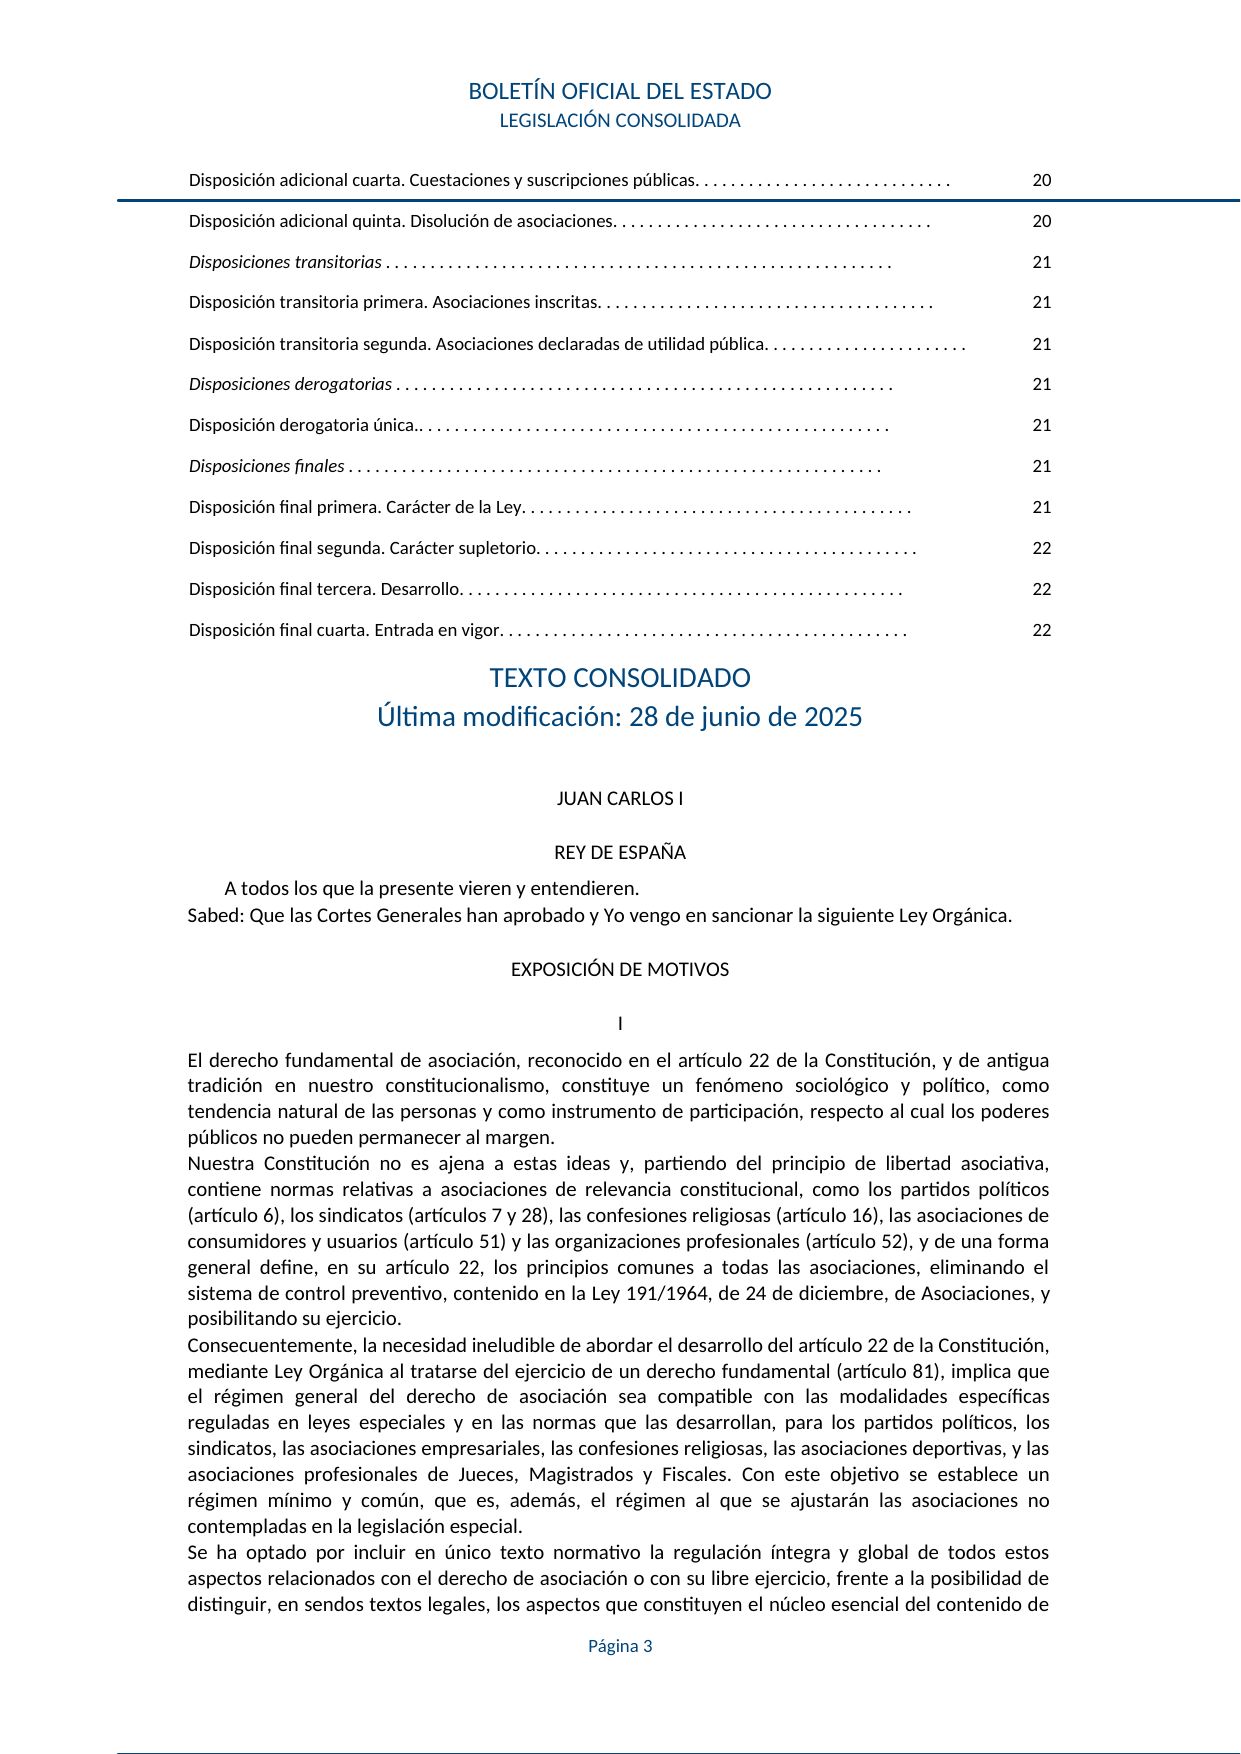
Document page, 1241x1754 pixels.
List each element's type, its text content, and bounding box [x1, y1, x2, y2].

text A todos los que la presente vieren y entendieren. [224, 876, 1051, 901]
subtitle EXPOSICIÓN DE MOTIVOS [189, 956, 1051, 982]
text TEXTO CONSOLIDADO [189, 659, 1051, 695]
text Disposiciones derogatorias . . . . . . . . . . . . . . . . . . . . . . . . . . . . . . . . . . . . . . . . . . . . . . . . . . . . . . . . 21 [189, 373, 1051, 396]
text Disposición final segunda. Carácter supletorio. . . . . . . . . . . . . . . . . . . . . . . . . . . . . . . . . . . . . . . . . . . 22 [189, 536, 1051, 559]
text Disposiciones finales . . . . . . . . . . . . . . . . . . . . . . . . . . . . . . . . . . . . . . . . . . . . . . . . . . . . . . . . . . . . 21 [189, 454, 1051, 477]
text Nuestra Constitución no es ajena a estas ideas y, partiendo del principio de libertad asociativa, contiene normas relativas a asociaciones de relevancia constitucional, como los partidos políticos (artículo 6), los sindicatos (artículos 7 y 28), las confesiones religiosas (artículo 16), las asociaciones de consumidores y usuarios (artículo 51) y las organizaciones profesionales (artículo 52), y de una forma general define, en su artículo 22, los principios comunes a todas las asociaciones, eliminando el sistema de control preventivo, contenido en la Ley 191/1964, de 24 de diciembre, de Asociaciones, y posibilitando su ejercicio. [187, 1151, 1051, 1331]
text Consecuentemente, la necesidad ineludible de abordar el desarrollo del artículo 22 de la Constitución, mediante Ley Orgánica al tratarse del ejercicio de un derecho fundamental (artículo 81), implica que el régimen general del derecho de asociación sea compatible con las modalidades específicas reguladas en leyes especiales y en las normas que las desarrollan, para los partidos políticos, los sindicatos, las asociaciones empresariales, las confesiones religiosas, las asociaciones deportivas, y las asociaciones profesionales de Jueces, Magistrados y Fiscales. Con este objetivo se establece un régimen mínimo y común, que es, además, el régimen al que se ajustarán las asociaciones no contempladas en la legislación especial. [187, 1332, 1051, 1538]
text Se ha optado por incluir en único texto normativo la regulación íntegra y global de todos estos aspectos relacionados con el derecho de asociación o con su libre ejercicio, frente a la posibilidad de distinguir, en sendos textos legales, los aspectos que constituyen el núcleo esencial del contenido de [187, 1539, 1051, 1616]
text Disposición adicional quinta. Disolución de asociaciones. . . . . . . . . . . . . . . . . . . . . . . . . . . . . . . . . . . . 20 [189, 209, 1051, 232]
text Disposición transitoria primera. Asociaciones inscritas. . . . . . . . . . . . . . . . . . . . . . . . . . . . . . . . . . . . . . 21 [189, 291, 1051, 314]
text El derecho fundamental de asociación, reconocido en el artículo 22 de la Constitución, y de antigua tradición en nuestro constitucionalismo, constituye un fenómeno sociológico y político, como tendencia natural de las personas y como instrumento de participación, respecto al cual los poderes públicos no pueden permanecer al margen. [187, 1047, 1051, 1150]
text I [189, 1010, 1051, 1036]
text Disposición final primera. Carácter de la Ley. . . . . . . . . . . . . . . . . . . . . . . . . . . . . . . . . . . . . . . . . . . . 21 [189, 495, 1051, 518]
text Sabed: Que las Cortes Generales han aprobado y Yo vengo en sancionar la siguiente Ley Orgánica. [187, 902, 1051, 927]
text Disposición transitoria segunda. Asociaciones declaradas de utilidad pública. . . . . . . . . . . . . . . . . . . . . . . 21 [189, 332, 1051, 354]
text JUAN CARLOS I [189, 785, 1051, 810]
text Disposición final tercera. Desarrollo. . . . . . . . . . . . . . . . . . . . . . . . . . . . . . . . . . . . . . . . . . . . . . . . . . 22 [189, 577, 1051, 600]
text Última modificación: 28 de junio de 2025 [189, 698, 1051, 734]
text Disposición derogatoria única.. . . . . . . . . . . . . . . . . . . . . . . . . . . . . . . . . . . . . . . . . . . . . . . . . . . . . 21 [189, 413, 1051, 436]
text Disposición adicional cuarta. Cuestaciones y suscripciones públicas. . . . . . . . . . . . . . . . . . . . . . . . . . . . . 20 [189, 168, 1051, 191]
text Disposiciones transitorias . . . . . . . . . . . . . . . . . . . . . . . . . . . . . . . . . . . . . . . . . . . . . . . . . . . . . . . . . 21 [189, 250, 1051, 273]
text Disposición final cuarta. Entrada en vigor. . . . . . . . . . . . . . . . . . . . . . . . . . . . . . . . . . . . . . . . . . . . . . 22 [189, 618, 1051, 641]
subtitle REY DE ESPAÑA [189, 839, 1051, 864]
